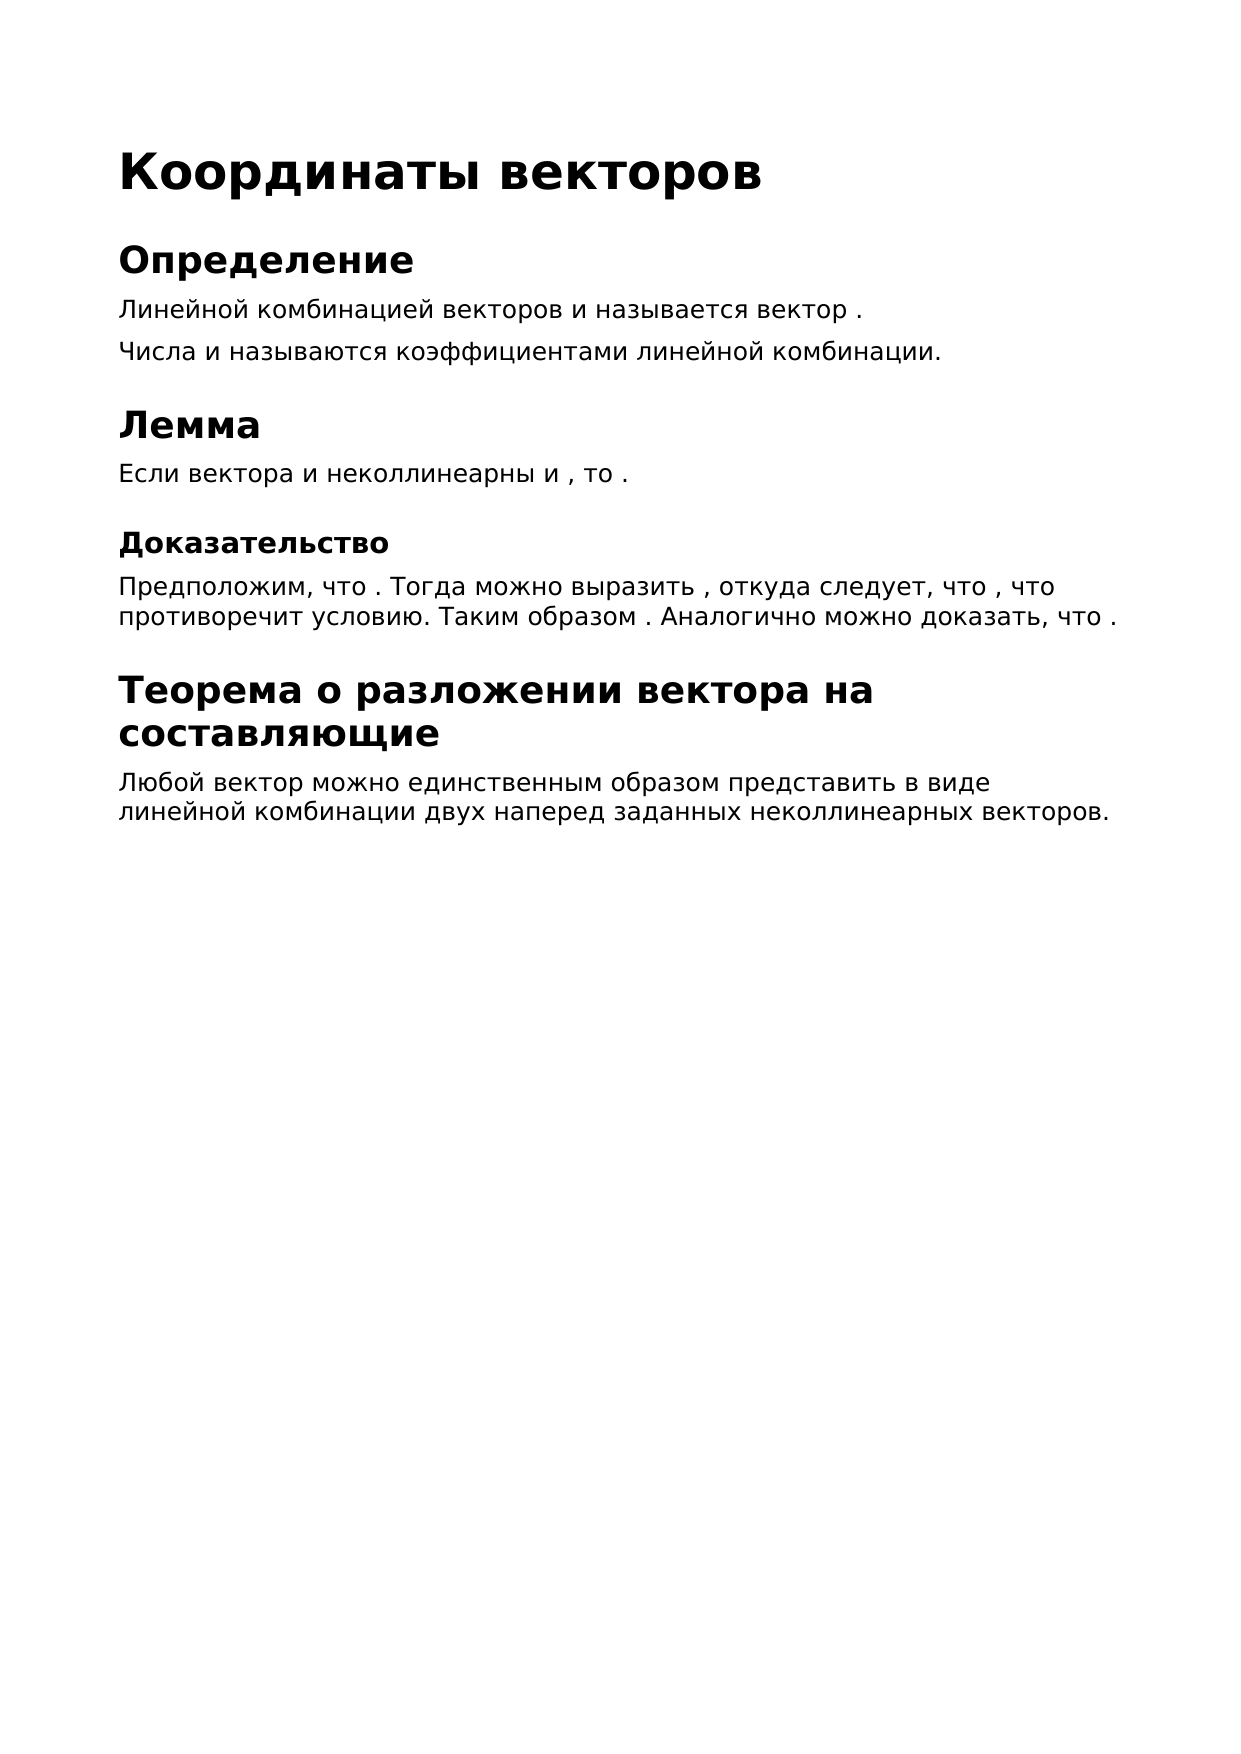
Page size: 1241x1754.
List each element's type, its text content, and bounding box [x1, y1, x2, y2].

subtitle Определение [118, 239, 1122, 282]
text Предположим, что . Тогда можно выразить , откуда следует, что , что противоречит условию. Таким образом . Аналогично можно доказать, что . [118, 573, 1122, 631]
text Линейной комбинацией векторов и называется вектор . [118, 295, 1122, 324]
subtitle Доказательство [118, 526, 1122, 560]
text Любой вектор можно единственным образом представить в виде линейной комбинации двух наперед заданных неколлинеарных векторов. [118, 768, 1122, 827]
subtitle Лемма [118, 403, 1122, 447]
subtitle Теорема о разложении вектора на составляющие [118, 668, 1122, 756]
text Если вектора и неколлинеарны и , то . [118, 459, 1122, 489]
text Числа и называются коэффициентами линейной комбинации. [118, 337, 1122, 366]
subtitle Координаты векторов [118, 143, 1122, 201]
